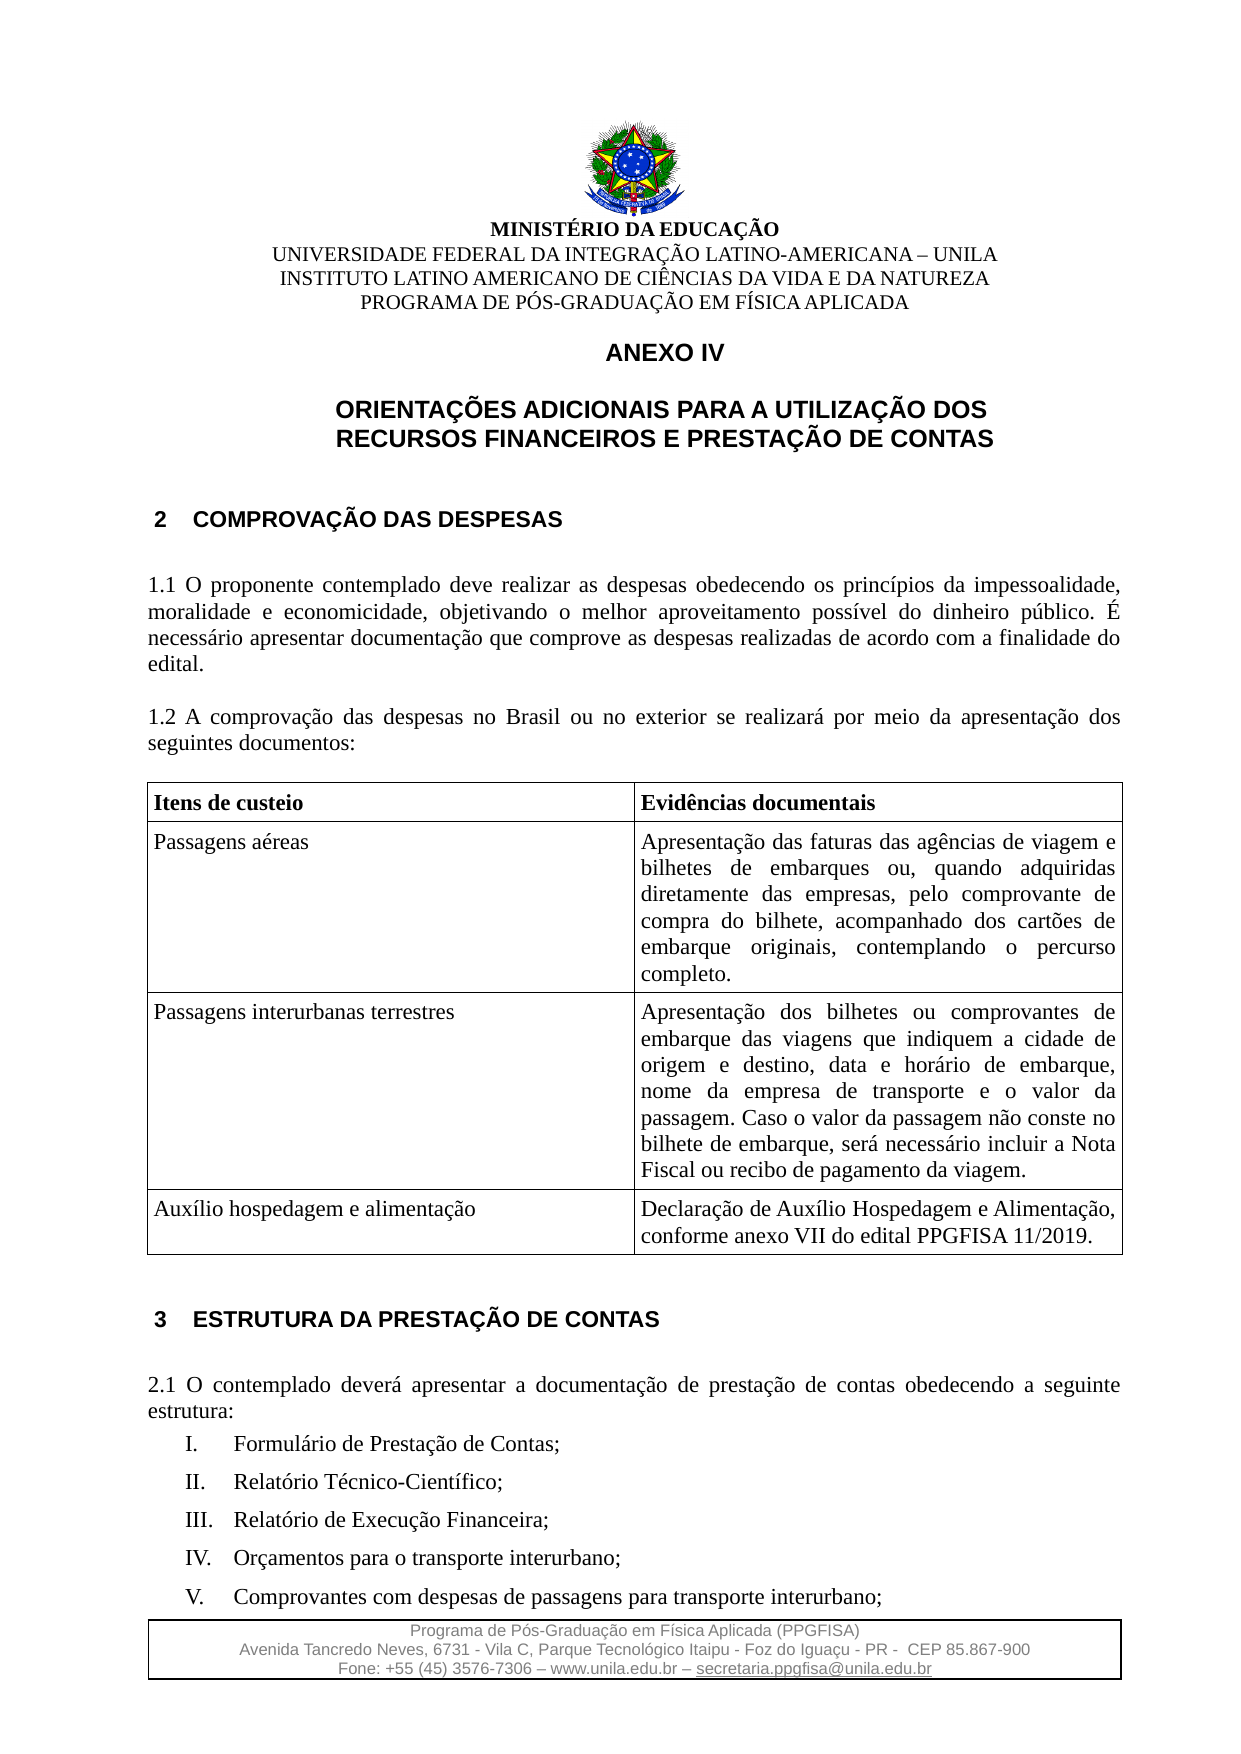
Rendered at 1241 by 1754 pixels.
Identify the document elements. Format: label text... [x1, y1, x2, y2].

list Relatório de Execução Financeira; [185, 1506, 1122, 1533]
subtitle Comprovação das despesas [148, 506, 1122, 533]
list Formulário de Prestação de Contas; [185, 1430, 1122, 1456]
text 2.1 O contemplado deverá apresentar a documentação de prestação de contas obedecendo a seguinte estrutura: [148, 1371, 1122, 1424]
list Orçamentos para o transporte interurbano; [185, 1544, 1122, 1571]
table_cell Declaração de Auxílio Hospedagem e Alimentação, conforme anexo VII do edital PPGFISA 11/2019. [635, 1190, 1122, 1254]
text 1.1 O proponente contemplado deve realizar as despesas obedecendo os princípios da impessoalidade, moralidade e economicidade, objetivando o melhor aproveitamento possível do dinheiro público. É necessário apresentar documentação que comprove as despesas realizadas de acordo com a finalidade do edital. [148, 571, 1122, 677]
subtitle RECURSOS FINANCEIROS E PRESTAÇÃO DE CONTAS [148, 424, 1122, 453]
table_cell Auxílio hospedagem e alimentação [148, 1190, 634, 1254]
table_header Itens de custeio [148, 783, 634, 821]
table_cell Apresentação das faturas das agências de viagem e bilhetes de embarques ou, quando adquiridas diretamente das empresas, pelo comprovante de compra do bilhete, acompanhado dos cartões de embarque originais, contemplando o percurso completo. [635, 822, 1122, 992]
text 1.2 A comprovação das despesas no Brasil ou no exterior se realizará por meio da apresentação dos seguintes documentos: [148, 703, 1122, 756]
table_cell Passagens aéreas [148, 822, 634, 992]
table_header Evidências documentais [635, 783, 1122, 821]
list Relatório Técnico-Científico; [185, 1468, 1122, 1494]
list Comprovantes com despesas de passagens para transporte interurbano; [185, 1583, 1122, 1609]
subtitle ORIENTAÇÕES ADICIONAIS PARA A UTILIZAÇÃO DOS [148, 395, 1122, 424]
table_cell Passagens interurbanas terrestres [148, 993, 634, 1189]
subtitle ANEXO IV [148, 338, 1122, 366]
subtitle Estrutura da prestação de contas [148, 1306, 1122, 1332]
table_cell Apresentação dos bilhetes ou comprovantes de embarque das viagens que indiquem a cidade de origem e destino, data e horário de embarque, nome da empresa de transporte e o valor da passagem. Caso o valor da passagem não conste no bilhete de embarque, será necessário incluir a Nota Fiscal ou recibo de pagamento da viagem. [635, 993, 1122, 1189]
